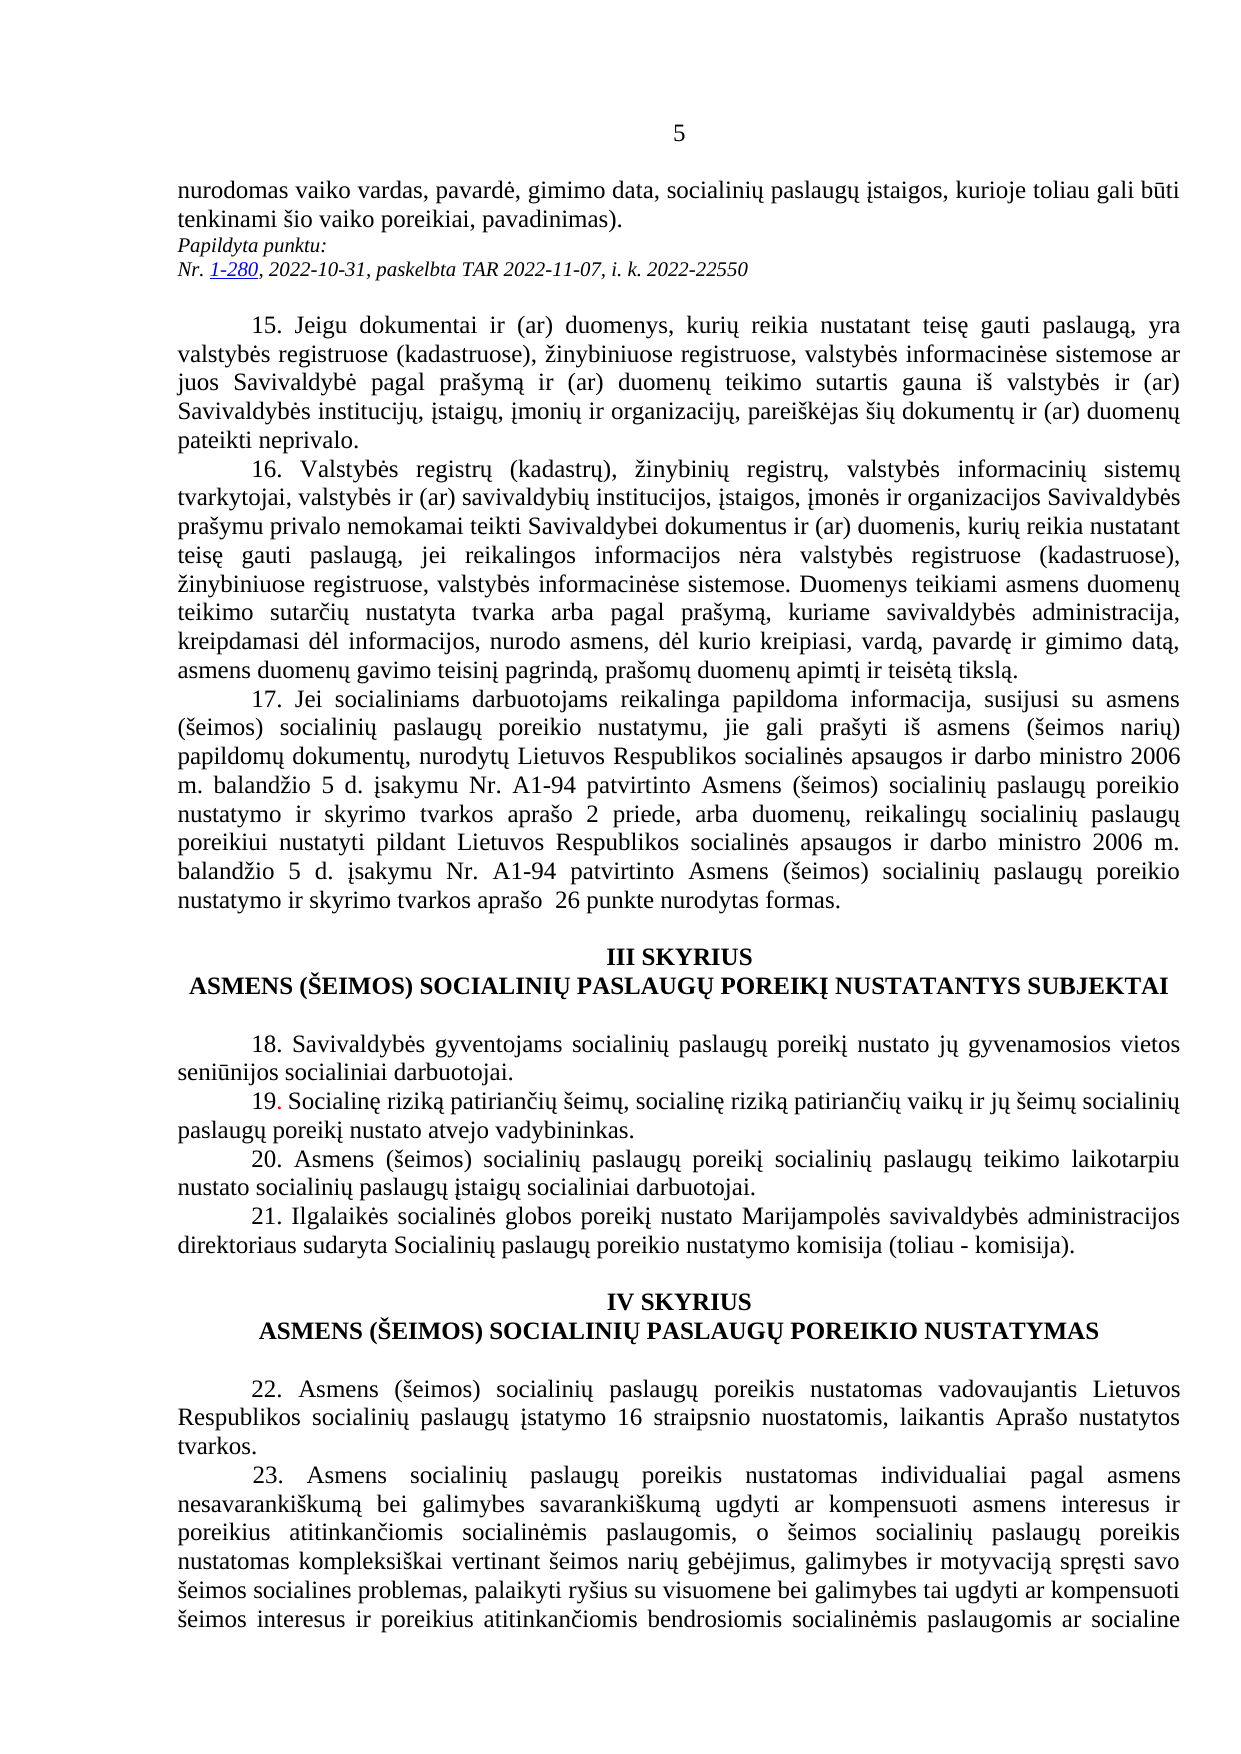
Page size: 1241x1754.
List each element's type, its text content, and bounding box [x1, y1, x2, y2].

text 15. Jeigu dokumentai ir (ar) duomenys, kurių reikia nustatant teisę gauti paslaugą, yra valstybės registruose (kadastruose), žinybiniuose registruose, valstybės informacinėse sistemose ar juos Savivaldybė pagal prašymą ir (ar) duomenų teikimo sutartis gauna iš valstybės ir (ar) Savivaldybės institucijų, įstaigų, įmonių ir organizacijų, pareiškėjas šių dokumentų ir (ar) duomenų pateikti neprivalo. [177, 310, 1181, 454]
text 18. Savivaldybės gyventojams socialinių paslaugų poreikį nustato jų gyvenamosios vietos seniūnijos socialiniai darbuotojai. [177, 1029, 1181, 1086]
text 23. Asmens socialinių paslaugų poreikis nustatomas individualiai pagal asmens nesavarankiškumą bei galimybes savarankiškumą ugdyti ar kompensuoti asmens interesus ir poreikius atitinkančiomis socialinėmis paslaugomis, o šeimos socialinių paslaugų poreikis nustatomas kompleksiškai vertinant šeimos narių gebėjimus, galimybes ir motyvaciją spręsti savo šeimos socialines problemas, palaikyti ryšius su visuomene bei galimybes tai ugdyti ar kompensuoti šeimos interesus ir poreikius atitinkančiomis bendrosiomis socialinėmis paslaugomis ar socialine [177, 1460, 1181, 1632]
text 19. Socialinę riziką patiriančių šeimų, socialinę riziką patiriančių vaikų ir jų šeimų socialinių paslaugų poreikį nustato atvejo vadybininkas. [177, 1086, 1181, 1144]
text IV SKYRIUS [177, 1287, 1181, 1316]
text 17. Jei socialiniams darbuotojams reikalinga papildoma informacija, susijusi su asmens (šeimos) socialinių paslaugų poreikio nustatymu, jie gali prašyti iš asmens (šeimos narių) papildomų dokumentų, nurodytų Lietuvos Respublikos socialinės apsaugos ir darbo ministro 2006 m. balandžio 5 d. įsakymu Nr. A1-94 patvirtinto Asmens (šeimos) socialinių paslaugų poreikio nustatymo ir skyrimo tvarkos aprašo 2 priede, arba duomenų, reikalingų socialinių paslaugų poreikiui nustatyti pildant Lietuvos Respublikos socialinės apsaugos ir darbo ministro 2006 m. balandžio 5 d. įsakymu Nr. A1-94 patvirtinto Asmens (šeimos) socialinių paslaugų poreikio nustatymo ir skyrimo tvarkos aprašo 26 punkte nurodytas formas. [177, 684, 1181, 914]
text ASMENS (ŠEIMOS) SOCIALINIŲ PASLAUGŲ POREIKIO NUSTATYMAS [177, 1316, 1181, 1345]
text nurodomas vaiko vardas, pavardė, gimimo data, socialinių paslaugų įstaigos, kurioje toliau gali būti tenkinami šio vaiko poreikiai, pavadinimas). [177, 176, 1181, 233]
text 20. Asmens (šeimos) socialinių paslaugų poreikį socialinių paslaugų teikimo laikotarpiu nustato socialinių paslaugų įstaigų socialiniai darbuotojai. [177, 1144, 1181, 1201]
text 21. Ilgalaikės socialinės globos poreikį nustato Marijampolės savivaldybės administracijos direktoriaus sudaryta Socialinių paslaugų poreikio nustatymo komisija (toliau - komisija). [177, 1201, 1181, 1259]
text Papildyta punktu: [177, 233, 1181, 257]
text 16. Valstybės registrų (kadastrų), žinybinių registrų, valstybės informacinių sistemų tvarkytojai, valstybės ir (ar) savivaldybių institucijos, įstaigos, įmonės ir organizacijos Savivaldybės prašymu privalo nemokamai teikti Savivaldybei dokumentus ir (ar) duomenis, kurių reikia nustatant teisę gauti paslaugą, jei reikalingos informacijos nėra valstybės registruose (kadastruose), žinybiniuose registruose, valstybės informacinėse sistemose. Duomenys teikiami asmens duomenų teikimo sutarčių nustatyta tvarka arba pagal prašymą, kuriame savivaldybės administracija, kreipdamasi dėl informacijos, nurodo asmens, dėl kurio kreipiasi, vardą, pavardę ir gimimo datą, asmens duomenų gavimo teisinį pagrindą, prašomų duomenų apimtį ir teisėtą tikslą. [177, 454, 1181, 684]
text 22. Asmens (šeimos) socialinių paslaugų poreikis nustatomas vadovaujantis Lietuvos Respublikos socialinių paslaugų įstatymo 16 straipsnio nuostatomis, laikantis Aprašo nustatytos tvarkos. [177, 1374, 1181, 1460]
text III SKYRIUS [177, 942, 1181, 971]
text ASMENS (ŠEIMOS) SOCIALINIŲ PASLAUGŲ POREIKĮ NUSTATANTYS SUBJEKTAI [177, 971, 1181, 1000]
text Nr. 1-280, 2022-10-31, paskelbta TAR 2022-11-07, i. k. 2022-22550 [177, 257, 1181, 281]
